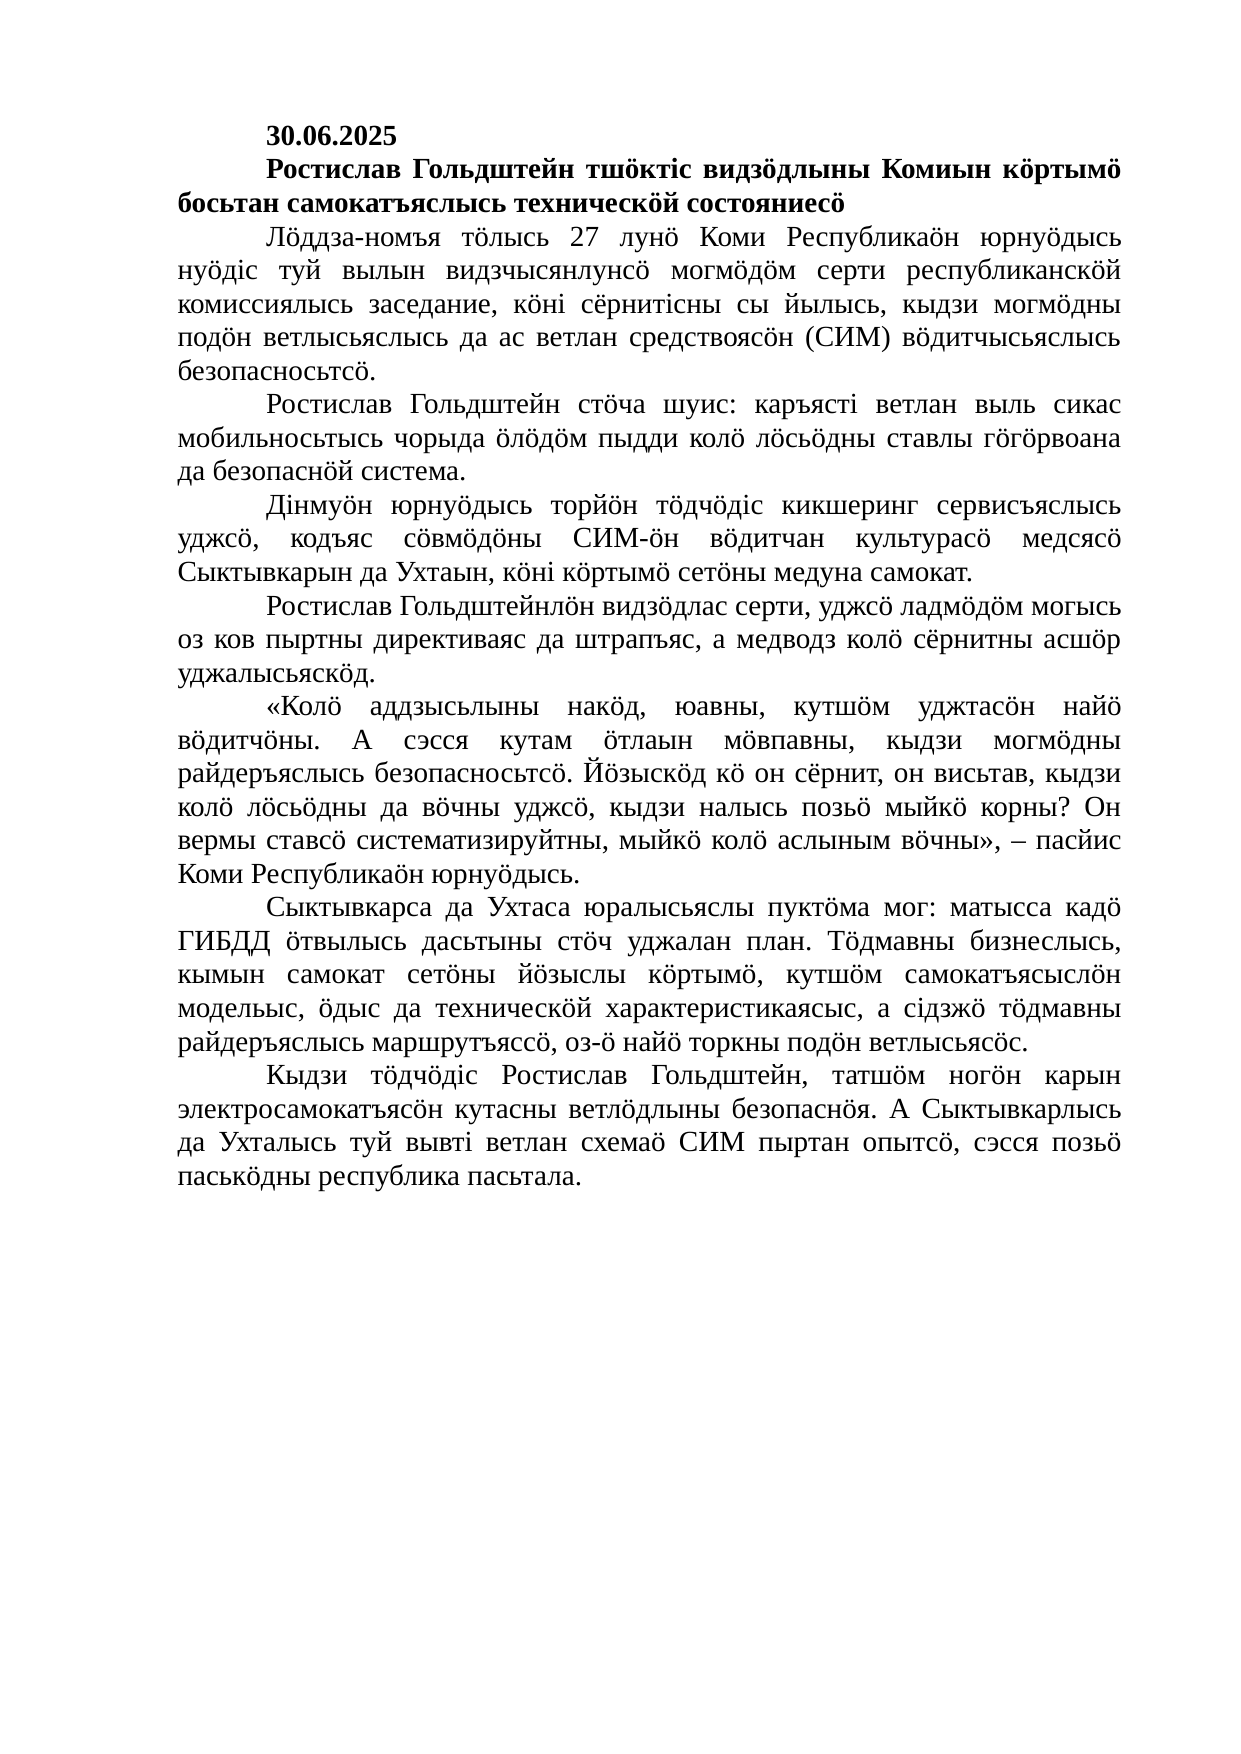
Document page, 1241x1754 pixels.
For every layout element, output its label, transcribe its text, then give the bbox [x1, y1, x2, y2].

text Лӧддза-номъя тӧлысь 27 лунӧ Коми Республикаӧн юрнуӧдысь нуӧдіс туй вылын видзчысянлунсӧ могмӧдӧм серти республиканскӧй комиссиялысь заседание, кӧні сёрнитісны сы йылысь, кыдзи могмӧдны подӧн ветлысьяслысь да ас ветлан средствоясӧн (СИМ) вӧдитчысьяслысь безопасносьтсӧ. [177, 219, 1122, 386]
text 30.06.2025 [177, 118, 1122, 152]
text Ростислав Гольдштейнлӧн видзӧдлас серти, уджсӧ ладмӧдӧм могысь оз ков пыртны директиваяс да штрапъяс, а медводз колӧ сёрнитны асшӧр уджалысьяскӧд. [177, 588, 1122, 688]
text Ростислав Гольдштейн тшӧктіс видзӧдлыны Комиын кӧртымӧ босьтан самокатъяслысь техническӧй состояниесӧ [177, 152, 1122, 219]
text Кыдзи тӧдчӧдіс Ростислав Гольдштейн, татшӧм ногӧн карын электросамокатъясӧн кутасны ветлӧдлыны безопаснӧя. А Сыктывкарлысь да Ухталысь туй вывті ветлан схемаӧ СИМ пыртан опытсӧ, сэсся позьӧ паськӧдны республика пасьтала. [177, 1057, 1122, 1191]
text Дінмуӧн юрнуӧдысь торйӧн тӧдчӧдіс кикшеринг сервисъяслысь уджсӧ, кодъяс сӧвмӧдӧны СИМ-ӧн вӧдитчан культурасӧ медсясӧ Сыктывкарын да Ухтаын, кӧні кӧртымӧ сетӧны медуна самокат. [177, 487, 1122, 588]
text Сыктывкарса да Ухтаса юралысьяслы пуктӧма мог: матысса кадӧ ГИБДД ӧтвылысь дасьтыны стӧч уджалан план. Тӧдмавны бизнеслысь, кымын самокат сетӧны йӧзыслы кӧртымӧ, кутшӧм самокатъясыслӧн модельыс, ӧдыс да техническӧй характеристикаясыс, а сідзжӧ тӧдмавны райдеръяслысь маршрутъяссӧ, оз-ӧ найӧ торкны подӧн ветлысьясӧс. [177, 889, 1122, 1057]
text «Колӧ аддзысьлыны накӧд, юавны, кутшӧм уджтасӧн найӧ вӧдитчӧны. А сэсся кутам ӧтлаын мӧвпавны, кыдзи могмӧдны райдеръяслысь безопасносьтсӧ. Йӧзыскӧд кӧ он сёрнит, он висьтав, кыдзи колӧ лӧсьӧдны да вӧчны уджсӧ, кыдзи налысь позьӧ мыйкӧ корны? Он вермы ставсӧ систематизируйтны, мыйкӧ колӧ аслыным вӧчны», – пасйис Коми Республикаӧн юрнуӧдысь. [177, 688, 1122, 889]
text Ростислав Гольдштейн стӧча шуис: каръясті ветлан выль сикас мобильносьтысь чорыда ӧлӧдӧм пыдди колӧ лӧсьӧдны ставлы гӧгӧрвоана да безопаснӧй система. [177, 386, 1122, 487]
